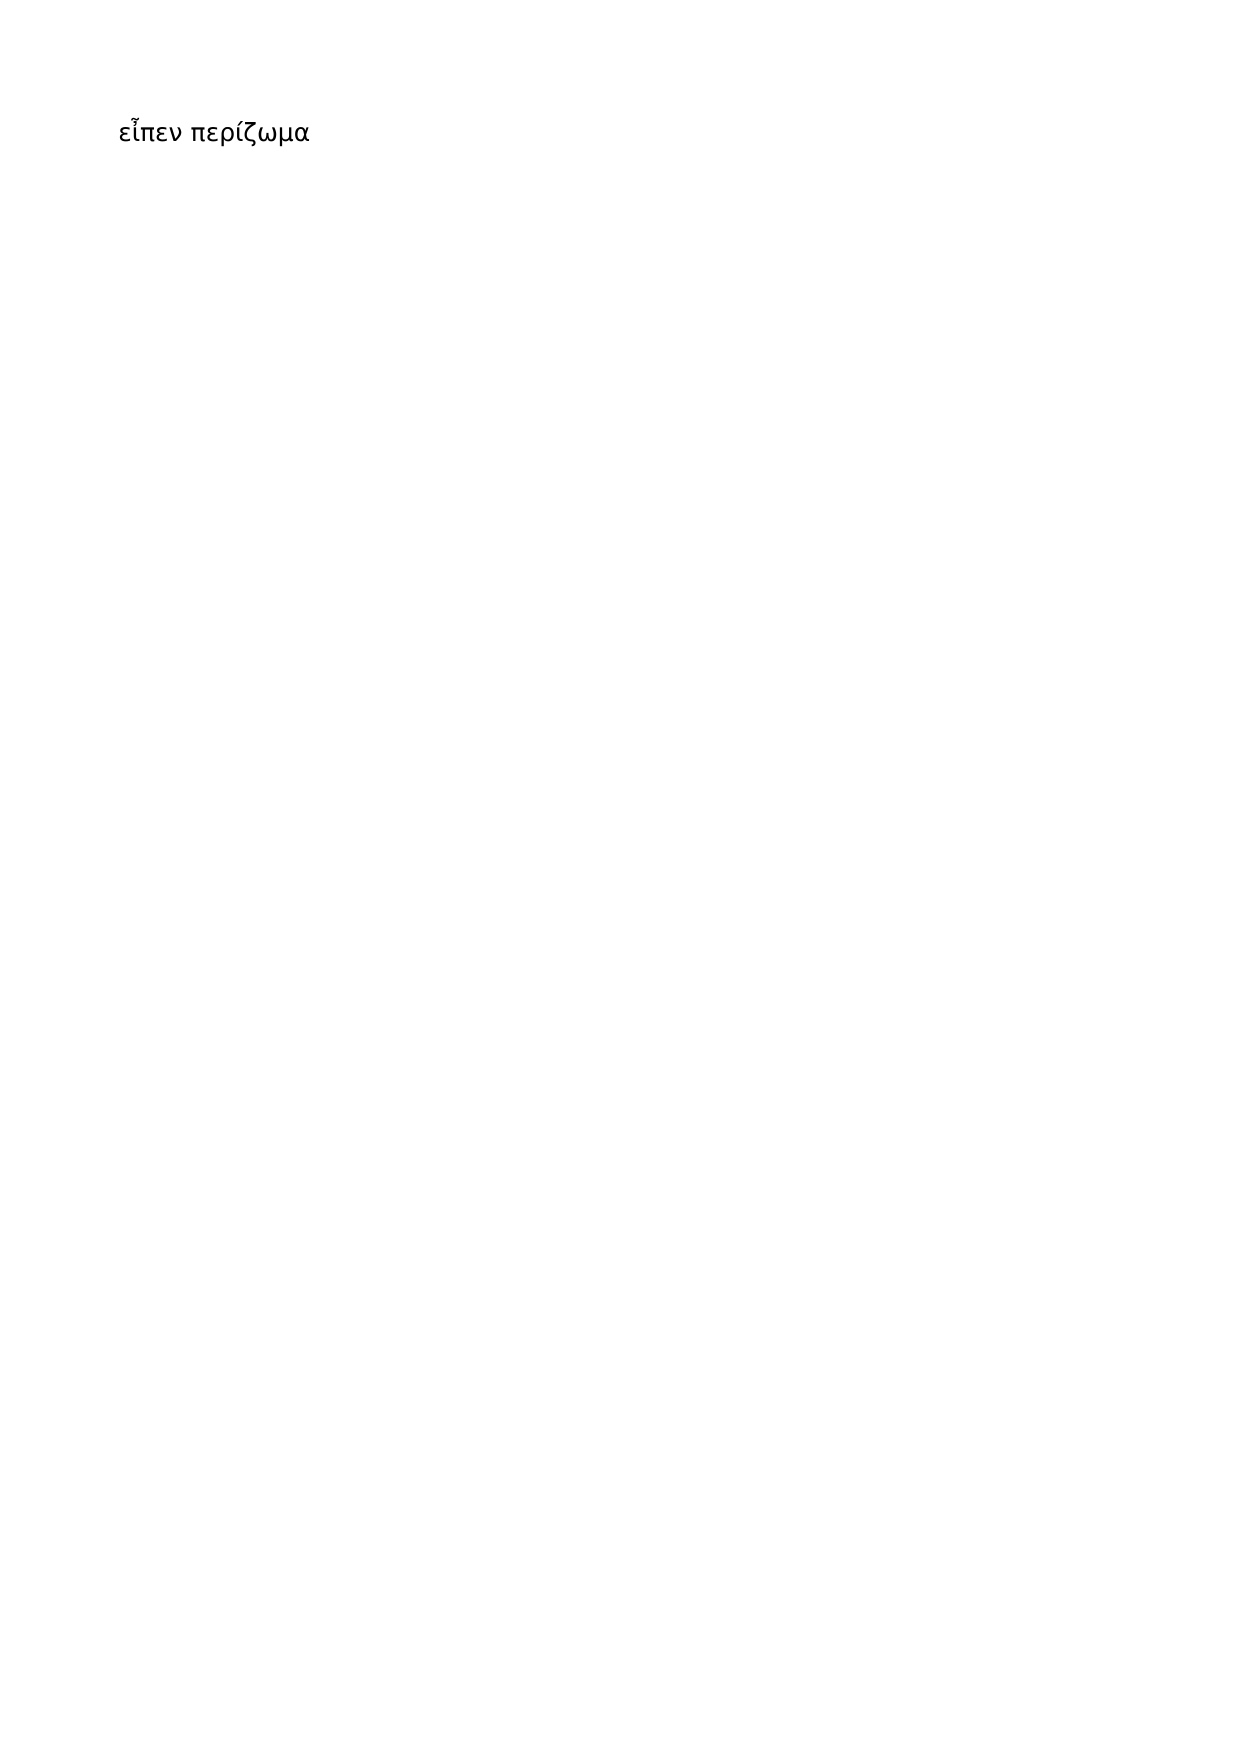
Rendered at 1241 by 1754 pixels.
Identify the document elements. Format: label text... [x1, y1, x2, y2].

text εἶπεν περίζωμα [118, 118, 1122, 147]
